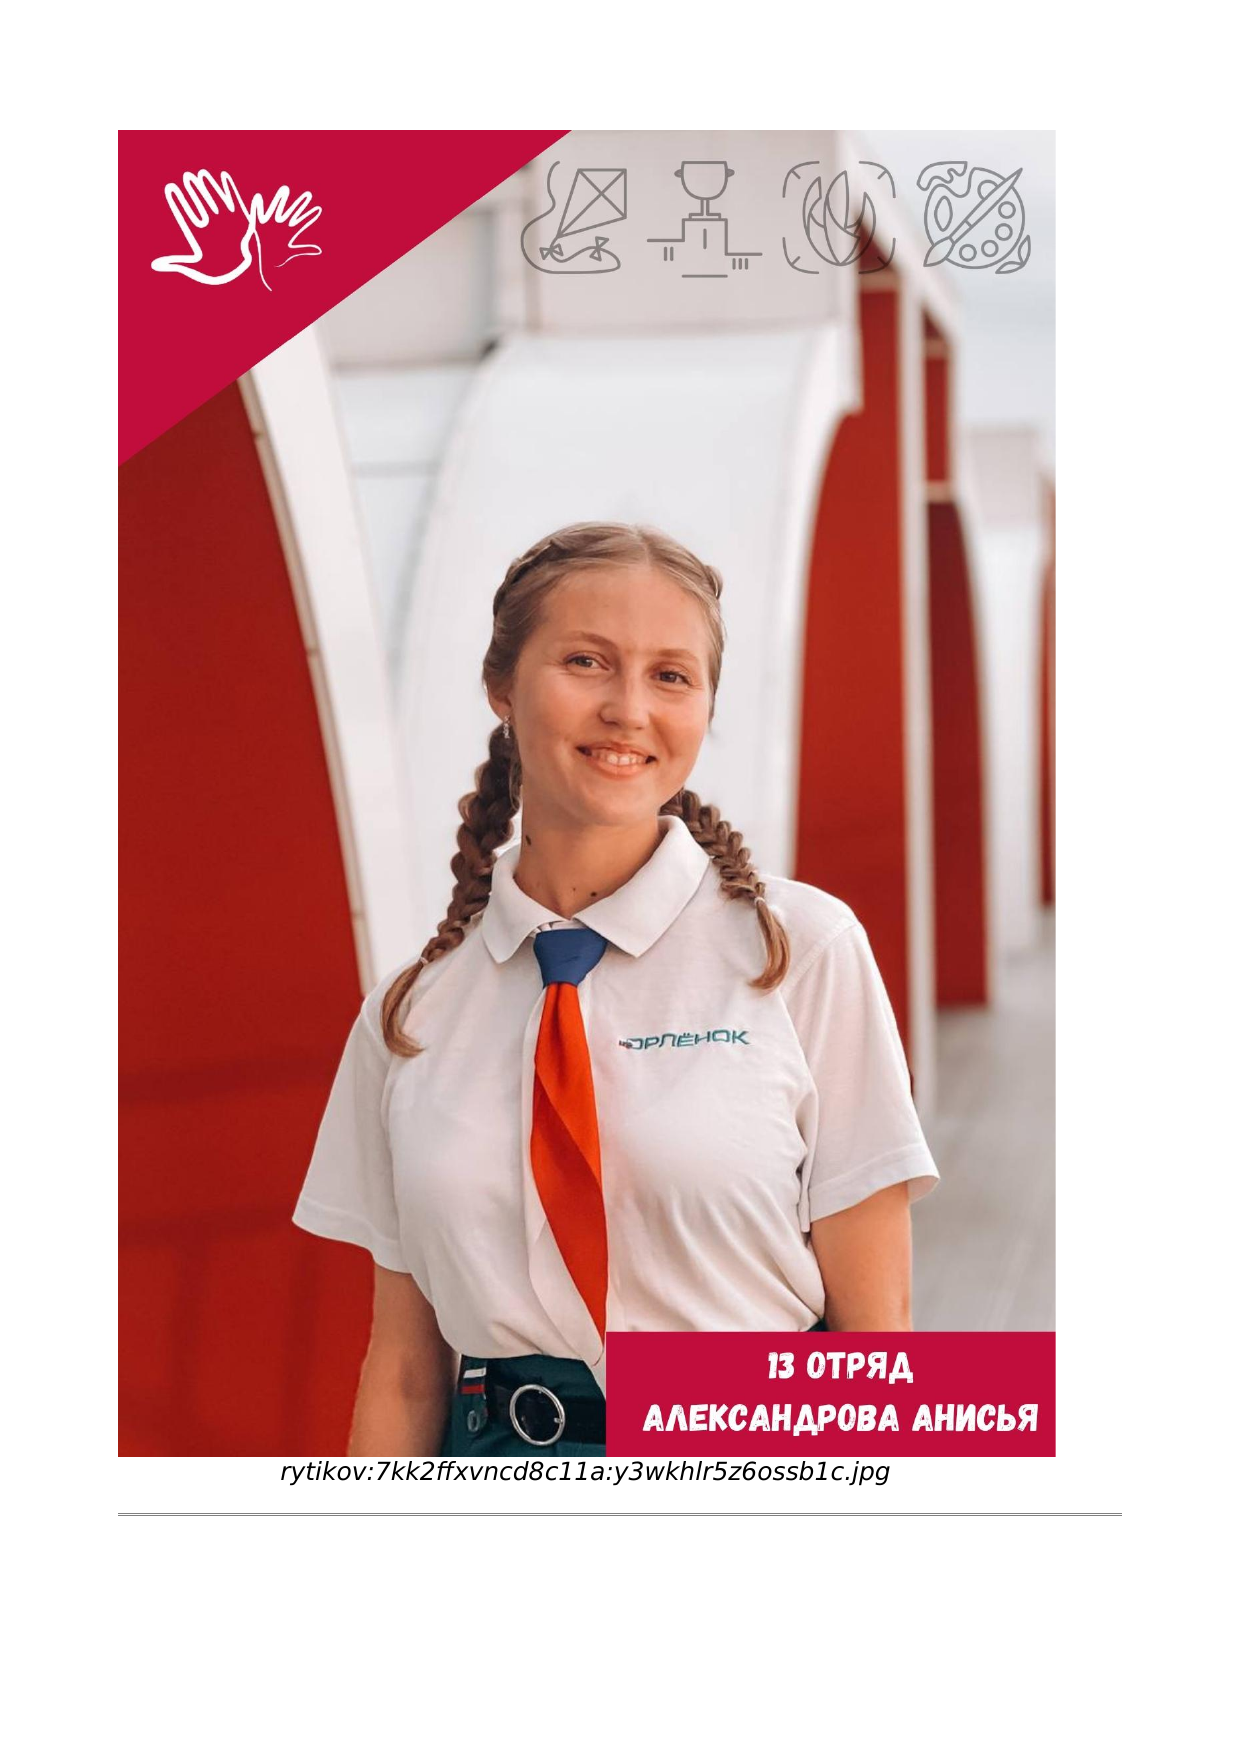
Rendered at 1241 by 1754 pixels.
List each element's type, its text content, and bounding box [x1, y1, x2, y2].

text rytikov:7kk2ffxvncd8c11a:y3wkhlr5z6ossb1c.jpg [118, 1457, 1056, 1486]
picture [118, 130, 1056, 1457]
